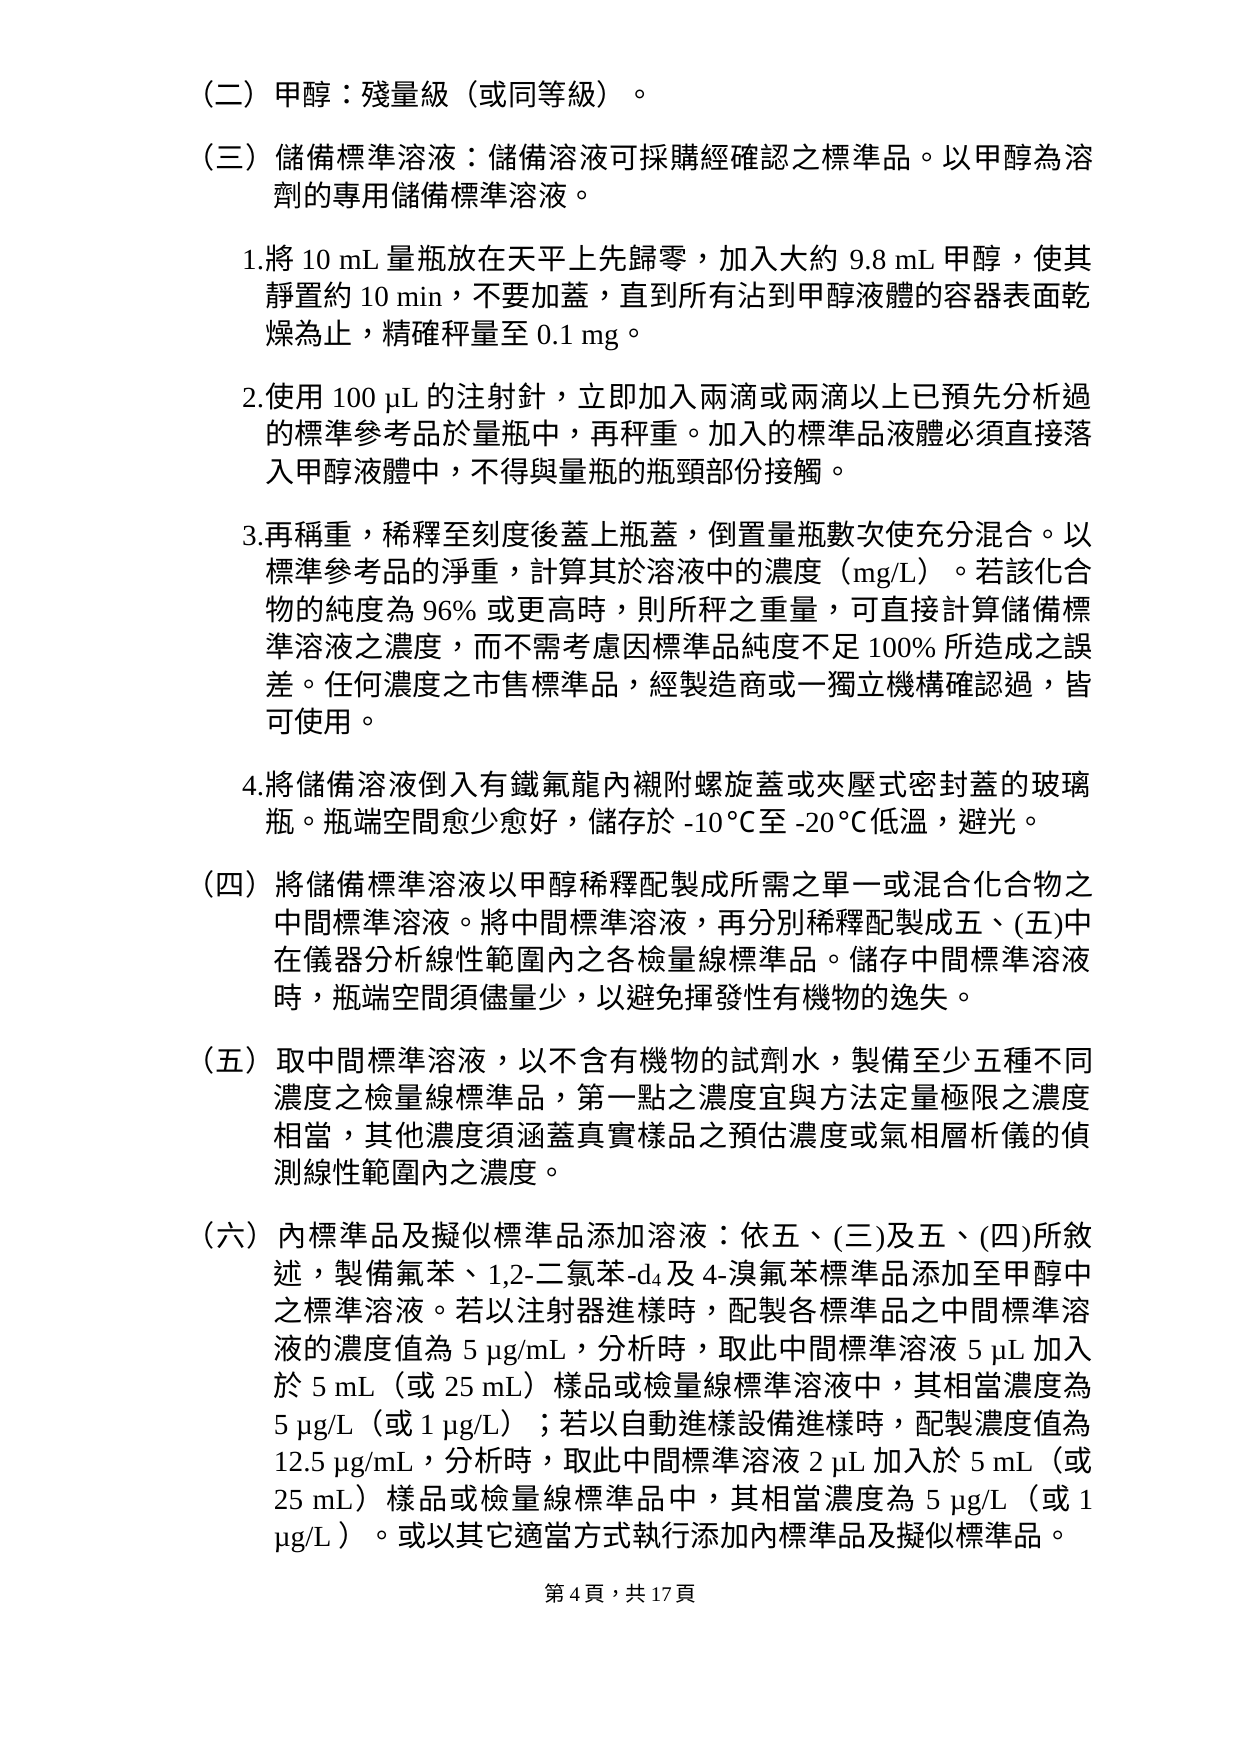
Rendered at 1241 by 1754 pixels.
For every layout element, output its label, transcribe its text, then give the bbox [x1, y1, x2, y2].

text （六）內標準品及擬似標準品添加溶液：依五、(三)及五、(四)所敘述，製備氟苯、1,2-二氯苯-d4及4-溴氟苯標準品添加至甲醇中之標準溶液。若以注射器進樣時，配製各標準品之中間標準溶液的濃度值為 5 µg/mL，分析時，取此中間標準溶液 5 µL 加入於 5 mL（或 25 mL）樣品或檢量線標準溶液中，其相當濃度為5 µg/L（或1 µg/L）；若以自動進樣設備進樣時，配製濃度值為12.5 µg/mL，分析時，取此中間標準溶液 2 µL 加入於 5 mL（或 25 mL）樣品或檢量線標準品中，其相當濃度為5 µg/L（或1 µg/L ）。或以其它適當方式執行添加內標準品及擬似標準品。 [185, 1217, 1093, 1554]
text （三）儲備標準溶液：儲備溶液可採購經確認之標準品。以甲醇為溶劑的專用儲備標準溶液。 [185, 139, 1093, 214]
text （四）將儲備標準溶液以甲醇稀釋配製成所需之單一或混合化合物之中間標準溶液。將中間標準溶液，再分別稀釋配製成五、(五)中在儀器分析線性範圍內之各檢量線標準品。儲存中間標準溶液時，瓶端空間須儘量少，以避免揮發性有機物的逸失。 [185, 866, 1093, 1016]
text 1.將10 mL量瓶放在天平上先歸零，加入大約 9.8 mL甲醇，使其靜置約10 min，不要加蓋，直到所有沾到甲醇液體的容器表面乾燥為止，精確秤量至 0.1 mg。 [242, 239, 1093, 352]
text 4.將儲備溶液倒入有鐵氟龍內襯附螺旋蓋或夾壓式密封蓋的玻璃瓶。瓶端空間愈少愈好，儲存於 -10℃至 -20℃低溫，避光。 [242, 765, 1093, 840]
text 3.再稱重，稀釋至刻度後蓋上瓶蓋，倒置量瓶數次使充分混合。以標準參考品的淨重，計算其於溶液中的濃度（mg/L）。若該化合物的純度為96% 或更高時，則所秤之重量，可直接計算儲備標準溶液之濃度，而不需考慮因標準品純度不足100% 所造成之誤差。任何濃度之市售標準品，經製造商或一獨立機構確認過，皆可使用。 [242, 515, 1093, 740]
text （二）甲醇：殘量級（或同等級）。 [185, 76, 1093, 113]
text （五）取中間標準溶液，以不含有機物的試劑水，製備至少五種不同濃度之檢量線標準品，第一點之濃度宜與方法定量極限之濃度相當，其他濃度須涵蓋真實樣品之預估濃度或氣相層析儀的偵測線性範圍內之濃度。 [185, 1041, 1093, 1191]
text 2.使用100 µL的注射針，立即加入兩滴或兩滴以上已預先分析過的標準參考品於量瓶中，再秤重。加入的標準品液體必須直接落入甲醇液體中，不得與量瓶的瓶頸部份接觸。 [242, 377, 1093, 489]
